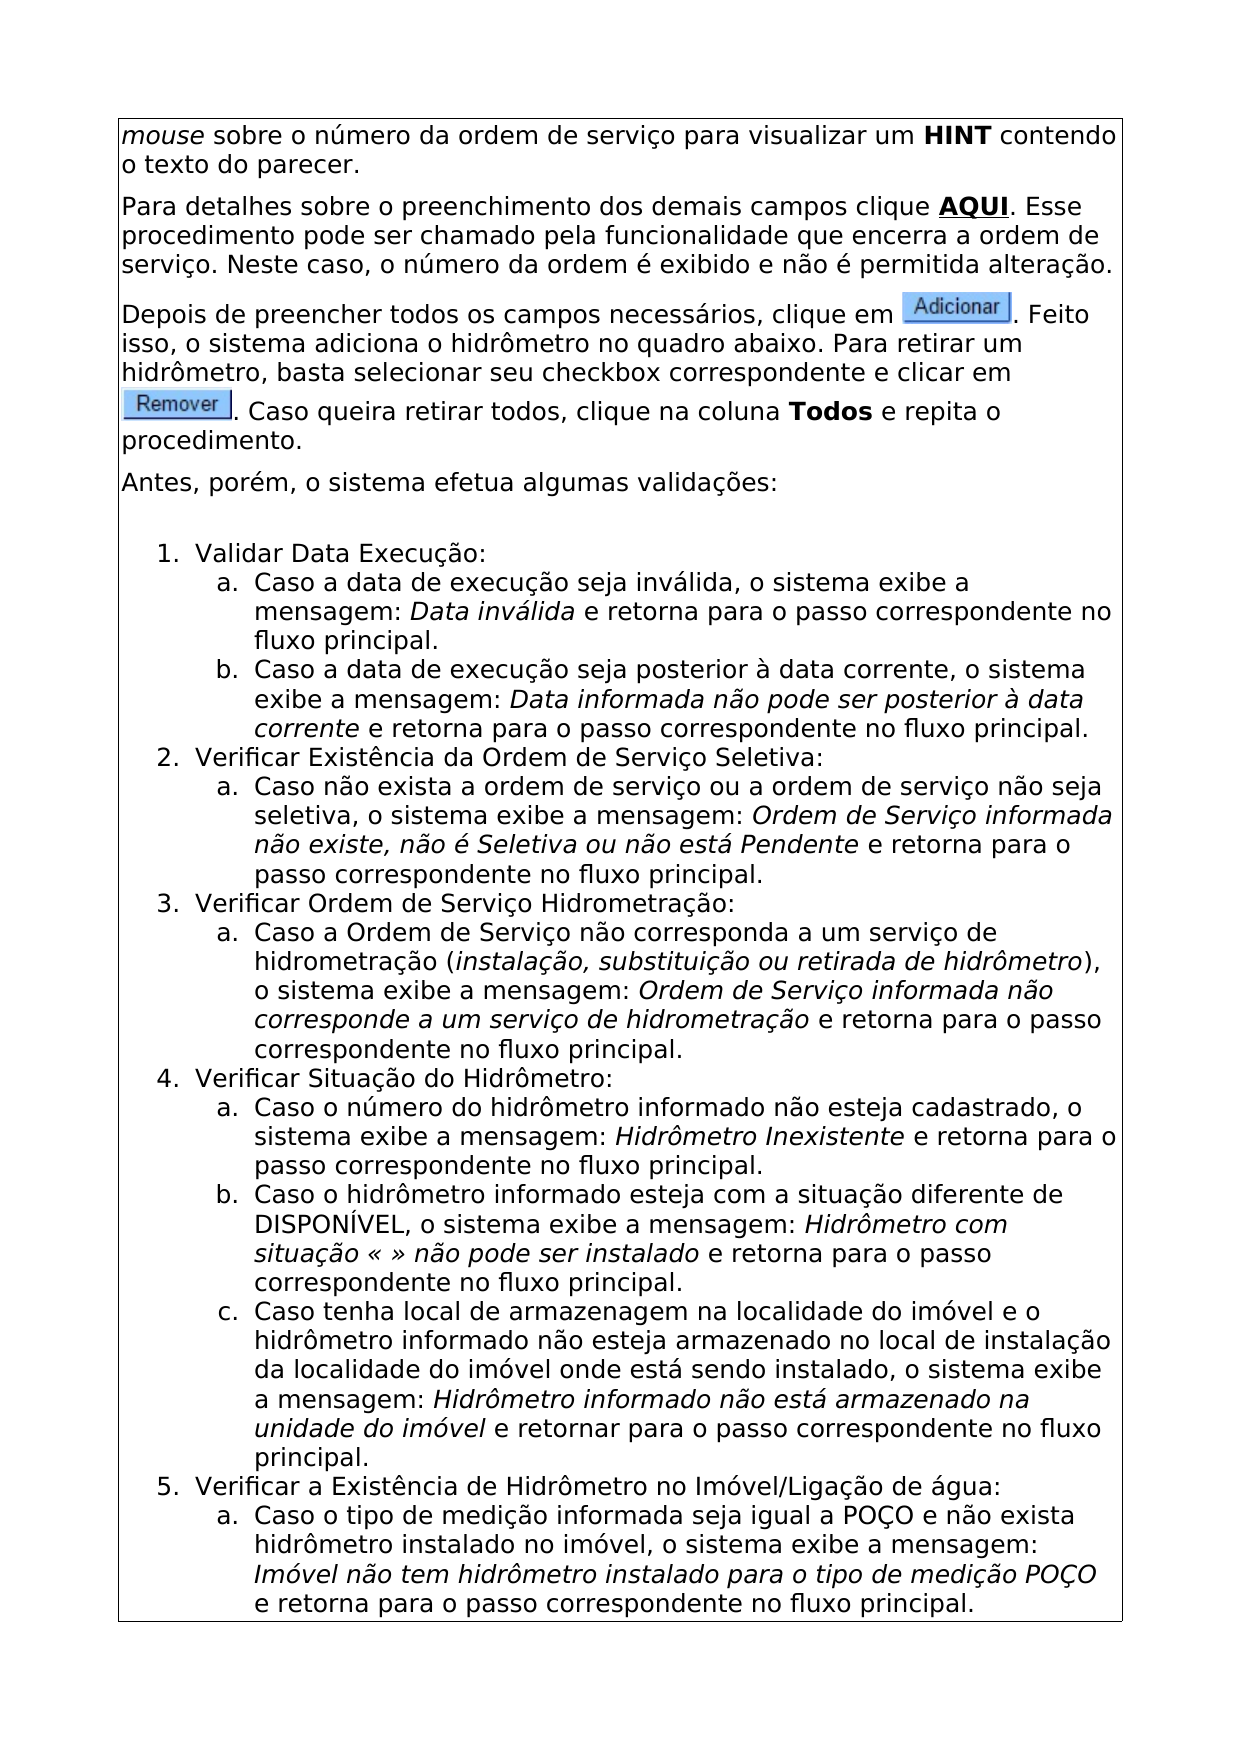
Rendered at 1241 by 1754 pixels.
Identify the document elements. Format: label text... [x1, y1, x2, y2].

table_header Acima, informe obrigatoriamente o campo Ordem de Serviço. Feito isso, os campos Matrícula do Imóvel e Atual (com o número do hidrômetro atual) são preenchidos automaticamente. Caso a ordem de serviço seja de substituição ou instalação, o sistema habilita o campo Número do Hidrômetro Instalado. Para a CAERR, caso a ordem de serviço seja de instalação, substituição ou retirada de hidrômetro, o campo Parecer de Encerramento é visualizado. Nele, informe o parecer de encerramento atrelado à ordem. Atenção: após a inclusão, caso o usuário queira consultar o texto do parecer, basta passar o mouse sobre o número da ordem de serviço para visualizar um HINT contendo o texto do parecer. Para detalhes sobre o preenchimento dos demais campos clique AQUI. Esse procedimento pode ser chamado pela funcionalidade que encerra a ordem de serviço. Neste caso, o número da ordem é exibido e não é permitida alteração. Depois de preencher todos os campos necessários, clique em . Feito isso, o sistema adiciona o hidrômetro no quadro abaixo. Para retirar um hidrômetro, basta selecionar seu checkbox correspondente e clicar em . Caso queira retirar todos, clique na coluna Todos e repita o procedimento. Antes, porém, o sistema efetua algumas validações: Validar Data Execução: Caso a data de execução seja inválida, o sistema exibe a mensagem: Data inválida e retorna para o passo correspondente no fluxo principal. Caso a data de execução seja posterior à data corrente, o sistema exibe a mensagem: Data informada não pode ser posterior à data corrente e retorna para o passo correspondente no fluxo principal. Verificar Existência da Ordem de Serviço Seletiva: Caso não exista a ordem de serviço ou a ordem de serviço não seja seletiva, o sistema exibe a mensagem: Ordem de Serviço informada não existe, não é Seletiva ou não está Pendente e retorna para o passo correspondente no fluxo principal. Verificar Ordem de Serviço Hidrometração: Caso a Ordem de Serviço não corresponda a um serviço de hidrometração (instalação, substituição ou retirada de hidrômetro), o sistema exibe a mensagem: Ordem de Serviço informada não corresponde a um serviço de hidrometração e retorna para o passo correspondente no fluxo principal. Verificar Situação do Hidrômetro: Caso o número do hidrômetro informado não esteja cadastrado, o sistema exibe a mensagem: Hidrômetro Inexistente e retorna para o passo correspondente no fluxo principal. Caso o hidrômetro informado esteja com a situação diferente de DISPONÍVEL, o sistema exibe a mensagem: Hidrômetro com situação « » não pode ser instalado e retorna para o passo correspondente no fluxo principal. Caso tenha local de armazenagem na localidade do imóvel e o hidrômetro informado não esteja armazenado no local de instalação da localidade do imóvel onde está sendo instalado, o sistema exibe a mensagem: Hidrômetro informado não está armazenado na unidade do imóvel e retornar para o passo correspondente no fluxo principal. Verificar a Existência de Hidrômetro no Imóvel/Ligação de água: Caso o tipo de medição informada seja igual a POÇO e não exista hidrômetro instalado no imóvel, o sistema exibe a mensagem: Imóvel não tem hidrômetro instalado para o tipo de medição POÇO e retorna para o passo correspondente no fluxo principal. Caso Contrário, o tipo de medição selecionado seja igual a LIGAÇÂO DE ÁGUA e não exista hidrômetro instalado na ligação de água, o sistema exibe a mensagem: Imóvel não tem hidrômetro instalado no imóvel para o tipo de medição LIGAÇÃO DE ÁGUA e retorna para o passo correspondente no fluxo principal. [119, 119, 1122, 1621]
picture [121, 387, 232, 421]
picture [902, 292, 1012, 324]
